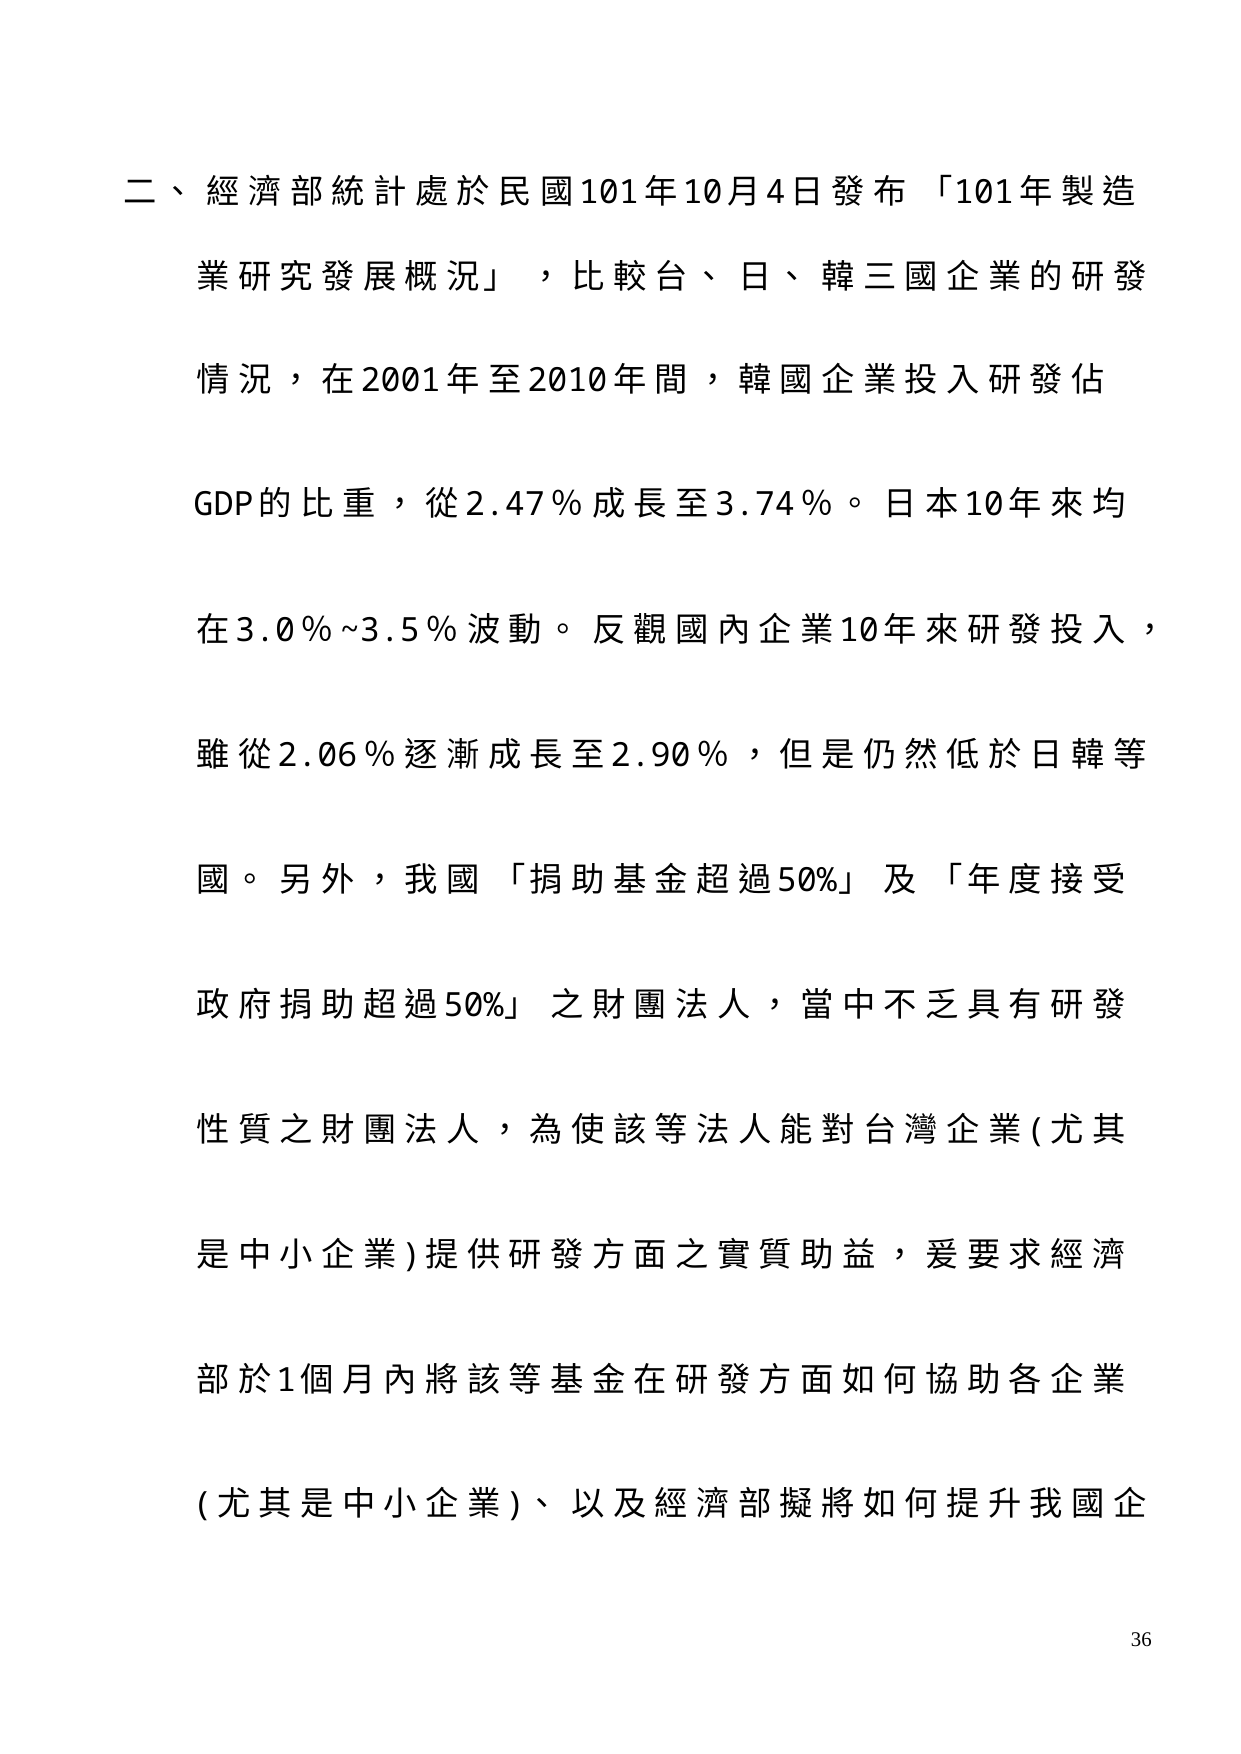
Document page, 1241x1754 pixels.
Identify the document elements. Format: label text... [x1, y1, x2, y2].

text 二、經濟部統計處於民國101年10月4日發布「101年製造業研究發展概況」，比較台、日、韓三國企業的研發情況，在2001年至2010年間，韓國企業投入研發佔GDP的比重，從2.47％成長至3.74％。日本10年來均在3.0％~3.5％波動。反觀國內企業10年來研發投入，雖從2.06％逐漸成長至2.90％，但是仍然低於日韓等國。另外，我國「捐助基金超過50%」及「年度接受政府捐助超過50%」之財團法人，當中不乏具有研發性質之財團法人，為使該等法人能對台灣企業(尤其是中小企業)提供研發方面之實質助益，爰要求經濟部於1個月內將該等基金在研發方面如何協助各企業(尤其是中小企業)、以及經濟部擬將如何提升我國企業研發經費占GDP之比重，以書面報告立法院經濟委員會。 [119, 108, 1150, 1545]
